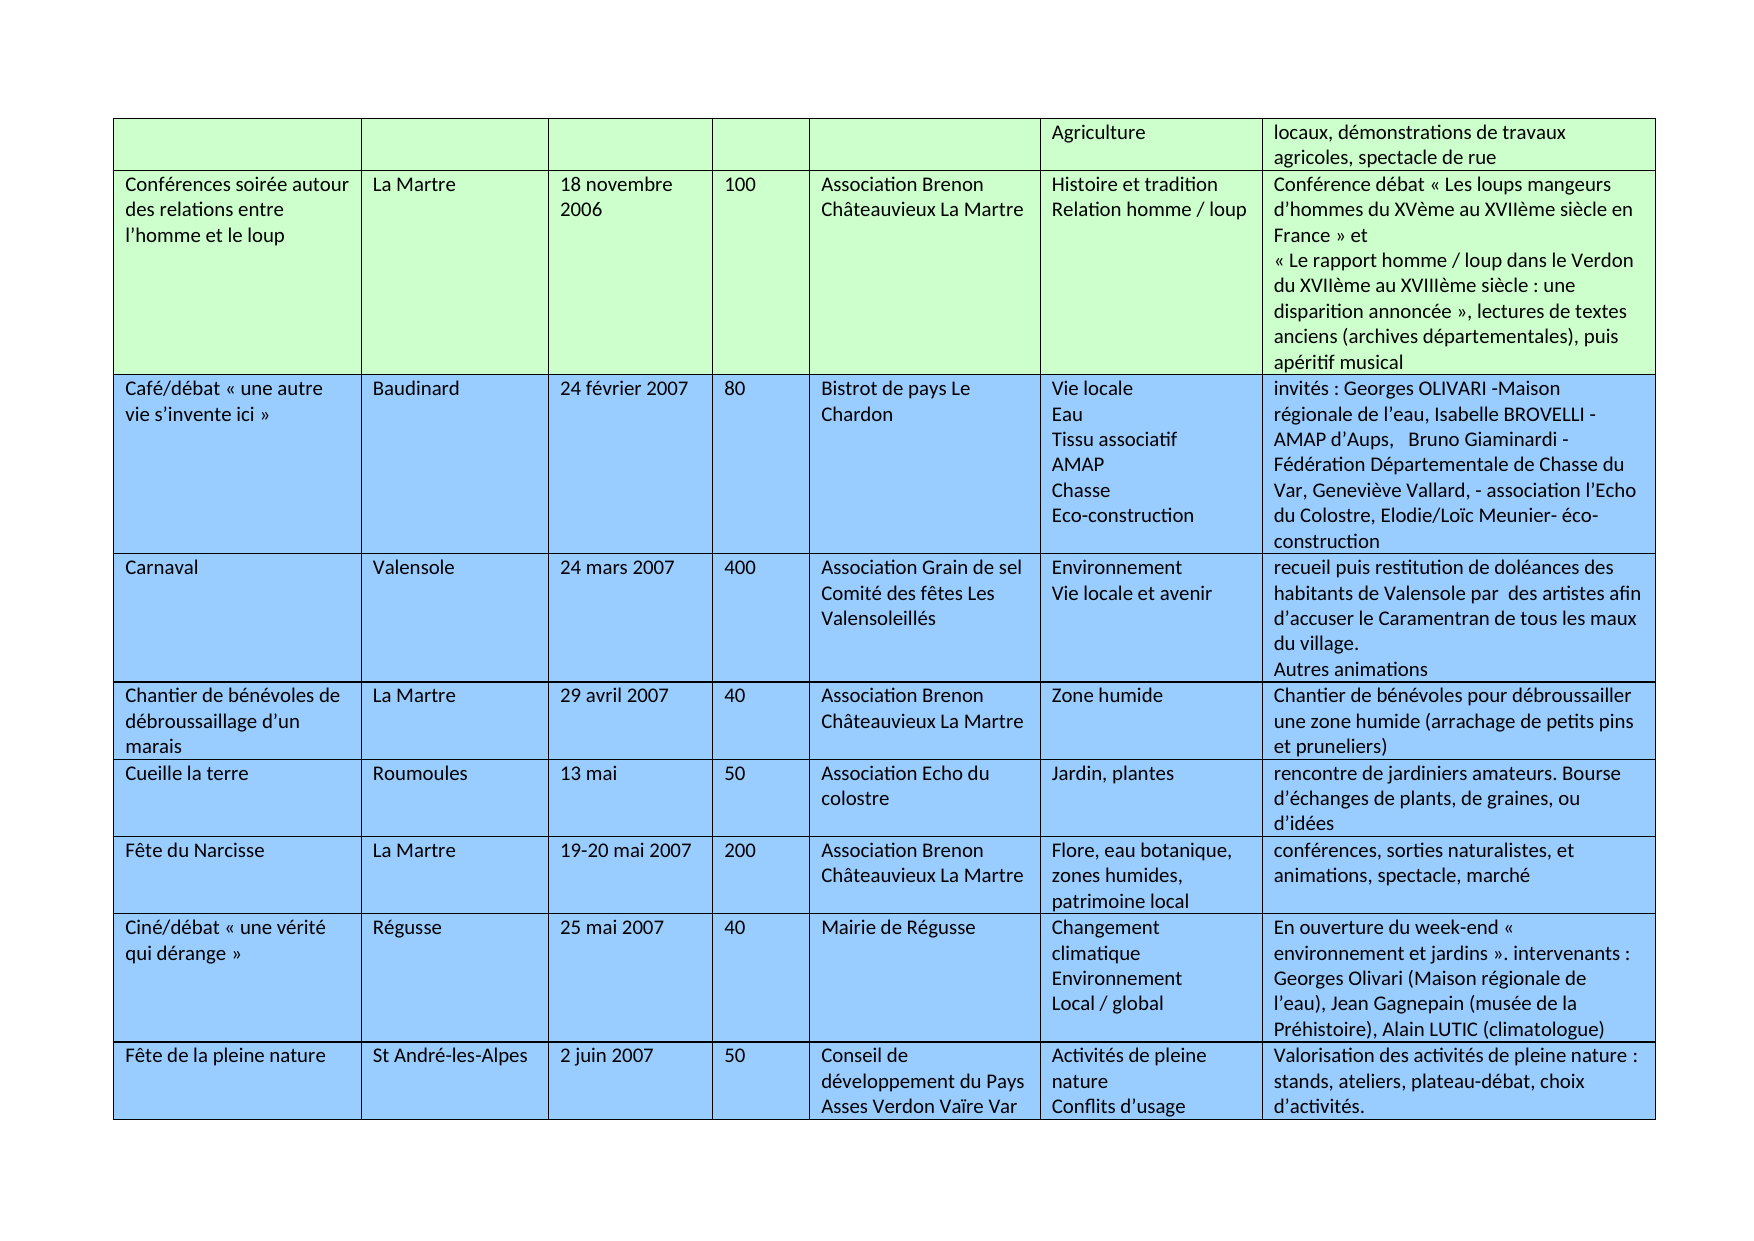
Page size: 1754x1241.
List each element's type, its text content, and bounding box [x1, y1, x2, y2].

table_cell conférences, sorties naturalistes, et animations, spectacle, marché [1263, 837, 1655, 913]
table_cell 80 [713, 375, 809, 553]
table_cell Ciné/débat « une vérité qui dérange » [114, 914, 361, 1041]
table_cell Vie locale Eau Tissu associatif AMAP Chasse Eco-construction [1041, 375, 1262, 553]
table_cell [549, 119, 712, 170]
table_cell Chantier de bénévoles pour débroussailler une zone humide (arrachage de petits pins et pruneliers) [1263, 683, 1655, 759]
table_cell Zone humide [1041, 683, 1262, 759]
table_cell St André-les-Alpes [362, 1043, 548, 1119]
table_cell [810, 119, 1040, 170]
table_cell 50 [713, 1043, 809, 1119]
table_cell Association Brenon Châteauvieux La Martre [810, 171, 1040, 374]
table_cell Histoire et tradition Relation homme / loup [1041, 171, 1262, 374]
table_cell 24 février 2007 [549, 375, 712, 553]
table_cell 25 mai 2007 [549, 914, 712, 1041]
table_cell 13 mai [549, 760, 712, 836]
table_cell Valensole [362, 554, 548, 681]
table_cell 200 [713, 837, 809, 913]
table_cell 29 avril 2007 [549, 683, 712, 759]
table_cell 400 [713, 554, 809, 681]
table_cell Fête du Narcisse [114, 837, 361, 913]
table_cell Association Grain de sel Comité des fêtes Les Valensoleillés [810, 554, 1040, 681]
table_cell Association Brenon Châteauvieux La Martre [810, 683, 1040, 759]
table_cell Association Brenon Châteauvieux La Martre [810, 837, 1040, 913]
table_cell Changement climatique Environnement Local / global [1041, 914, 1262, 1041]
table_cell locaux, démonstrations de travaux agricoles, spectacle de rue [1263, 119, 1655, 170]
table_cell Carnaval [114, 554, 361, 681]
table_cell Activités de pleine nature Conflits d’usage [1041, 1043, 1262, 1119]
table_cell La Martre [362, 837, 548, 913]
table_cell Agriculture [1041, 119, 1262, 170]
table_cell Bistrot de pays Le Chardon [810, 375, 1040, 553]
table_cell Environnement Vie locale et avenir [1041, 554, 1262, 681]
table_cell [713, 119, 809, 170]
table_cell Chantier de bénévoles de débroussaillage d’un marais [114, 683, 361, 759]
table_cell Jardin, plantes [1041, 760, 1262, 836]
table_cell invités : Georges OLIVARI -Maison régionale de l’eau, Isabelle BROVELLI - AMAP d’Aups, Bruno Giaminardi - Fédération Départementale de Chasse du Var, Geneviève Vallard, - association l’Echo du Colostre, Elodie/Loïc Meunier- éco-construction [1263, 375, 1655, 553]
table_cell Association Echo du colostre [810, 760, 1040, 836]
table_cell 19-20 mai 2007 [549, 837, 712, 913]
table_cell Roumoules [362, 760, 548, 836]
table_cell 40 [713, 914, 809, 1041]
table_cell [362, 119, 548, 170]
table_cell 40 [713, 683, 809, 759]
table_cell Conférence débat « Les loups mangeurs d’hommes du XVème au XVIIème siècle en France » et « Le rapport homme / loup dans le Verdon du XVIIème au XVIIIème siècle : une disparition annoncée », lectures de textes anciens (archives départementales), puis apéritif musical [1263, 171, 1655, 374]
table_cell Fête de la pleine nature [114, 1043, 361, 1119]
table_cell Conseil de développement du Pays Asses Verdon Vaïre Var [810, 1043, 1040, 1119]
table_cell En ouverture du week-end « environnement et jardins ». intervenants : Georges Olivari (Maison régionale de l’eau), Jean Gagnepain (musée de la Préhistoire), Alain LUTIC (climatologue) [1263, 914, 1655, 1041]
table_cell 50 [713, 760, 809, 836]
table_cell Café/débat « une autre vie s’invente ici » [114, 375, 361, 553]
table_cell Cueille la terre [114, 760, 361, 836]
table_cell La Martre [362, 171, 548, 374]
table_cell [114, 119, 361, 170]
table_cell Valorisation des activités de pleine nature : stands, ateliers, plateau-débat, choix d’activités. [1263, 1043, 1655, 1119]
table_cell Mairie de Régusse [810, 914, 1040, 1041]
table_cell 24 mars 2007 [549, 554, 712, 681]
table_cell Conférences soirée autour des relations entre l’homme et le loup [114, 171, 361, 374]
table_cell 18 novembre 2006 [549, 171, 712, 374]
table_cell 100 [713, 171, 809, 374]
table_cell Baudinard [362, 375, 548, 553]
table_cell rencontre de jardiniers amateurs. Bourse d’échanges de plants, de graines, ou d’idées [1263, 760, 1655, 836]
table_cell Régusse [362, 914, 548, 1041]
table_cell Flore, eau botanique, zones humides, patrimoine local [1041, 837, 1262, 913]
table_cell 2 juin 2007 [549, 1043, 712, 1119]
table_cell La Martre [362, 683, 548, 759]
table_cell recueil puis restitution de doléances des habitants de Valensole par des artistes afin d’accuser le Caramentran de tous les maux du village. Autres animations [1263, 554, 1655, 681]
